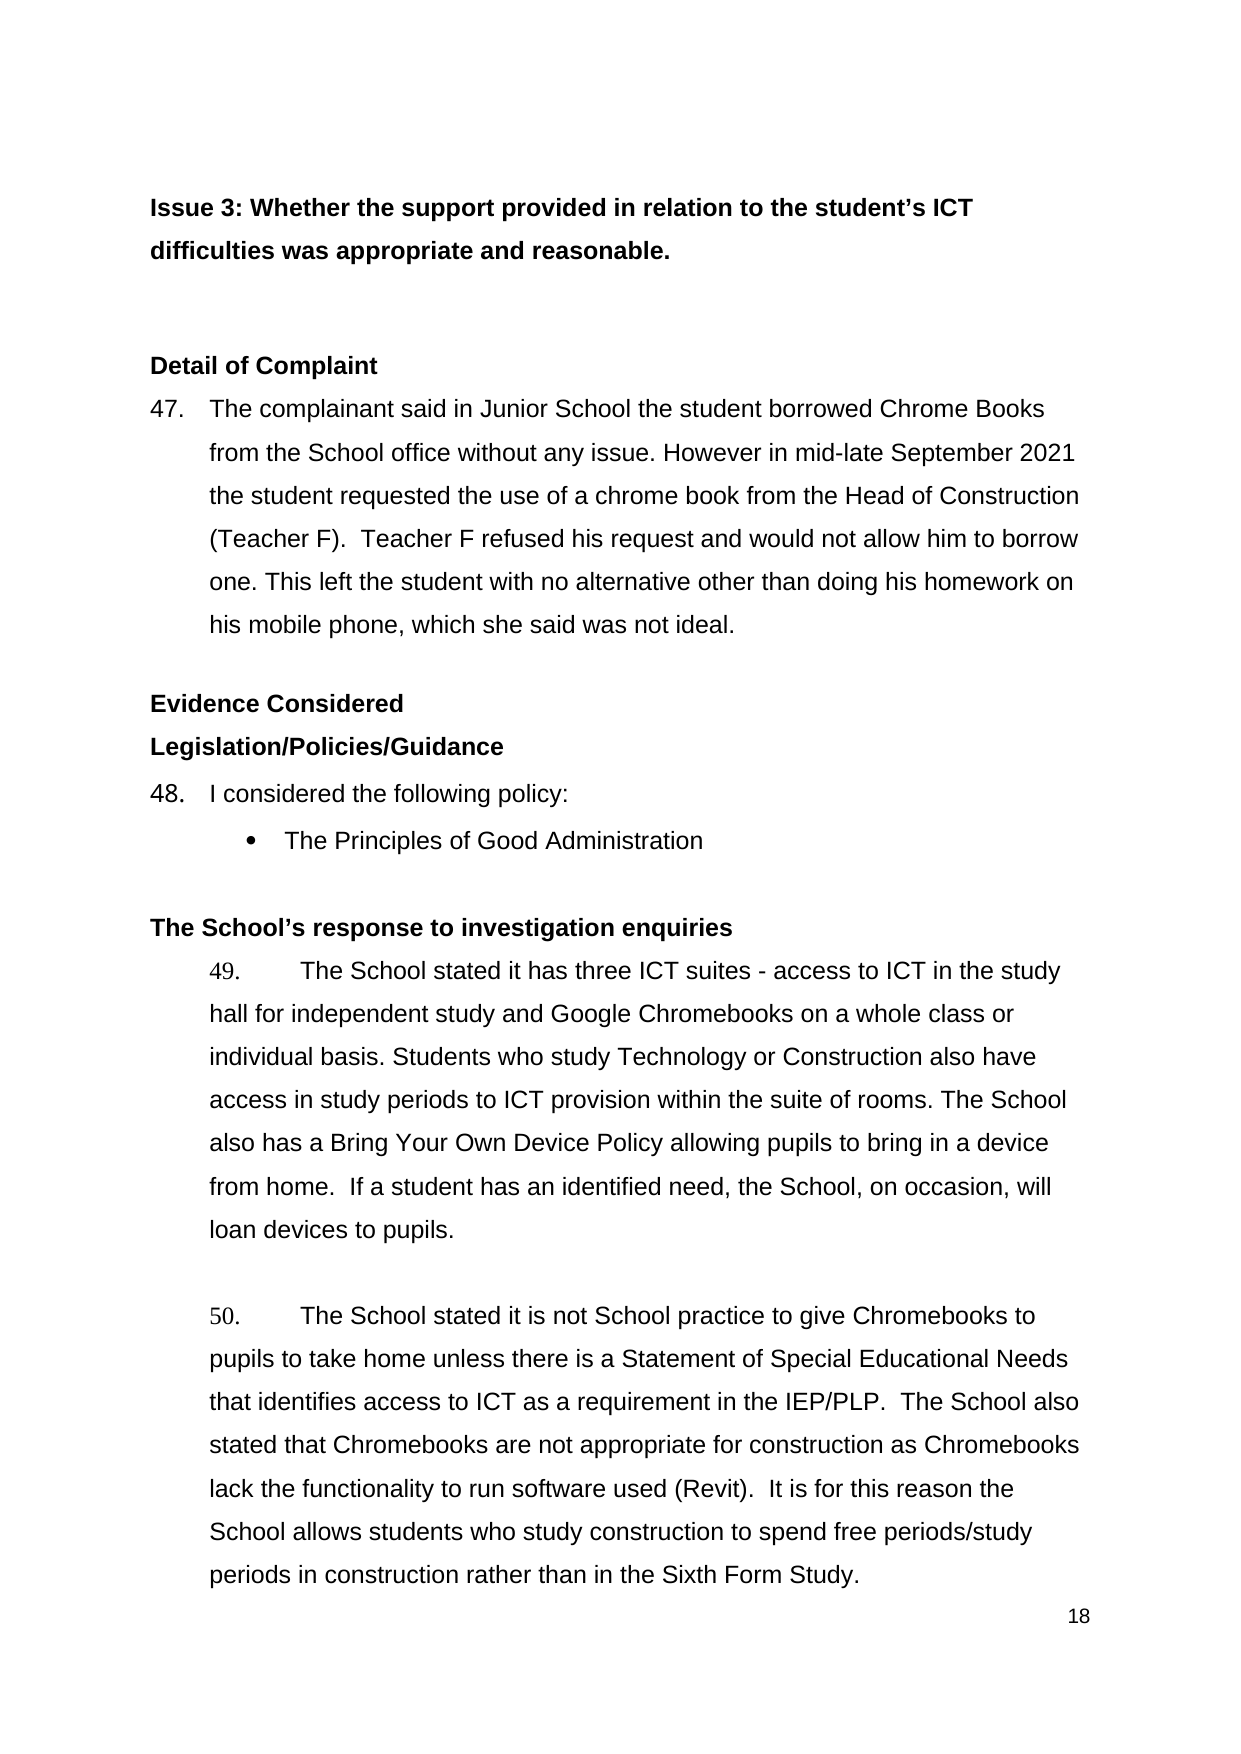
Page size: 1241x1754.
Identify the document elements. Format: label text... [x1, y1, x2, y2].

text Legislation/Policies/Guidance [150, 732, 1090, 761]
text Issue 3: Whether the support provided in relation to the student’s ICT difficulties was appropriate and reasonable. [150, 193, 1090, 265]
text The School’s response to investigation enquiries [150, 913, 1090, 941]
list The School stated it has three ICT suites - access to ICT in the study hall for independent study and Google Chromebooks on a whole class or individual basis. Students who study Technology or Construction also have access in study periods to ICT provision within the suite of rooms. The School also has a Bring Your Own Device Policy allowing pupils to bring in a device from home. If a student has an identified need, the School, on occasion, will loan devices to pupils. [209, 956, 1090, 1243]
list The complainant said in Junior School the student borrowed Chrome Books from the School office without any issue. However in mid-late September 2021 the student requested the use of a chrome book from the Head of Construction (Teacher F). Teacher F refused his request and would not allow him to borrow one. This left the student with no alternative other than doing his homework on his mobile phone, which she said was not ideal. [150, 394, 1090, 639]
list I considered the following policy: [150, 775, 1090, 809]
text Evidence Considered [150, 689, 1090, 718]
list The School stated it is not School practice to give Chromebooks to pupils to take home unless there is a Statement of Special Educational Needs that identifies access to ICT as a requirement in the IEP/PLP. The School also stated that Chromebooks are not appropriate for construction as Chromebooks lack the functionality to run software used (Revit). It is for this reason the School allows students who study construction to spend free periods/study periods in construction rather than in the Sixth Form Study. [209, 1301, 1090, 1588]
list The Principles of Good Administration [247, 826, 1090, 855]
text Detail of Complaint [150, 351, 1090, 380]
